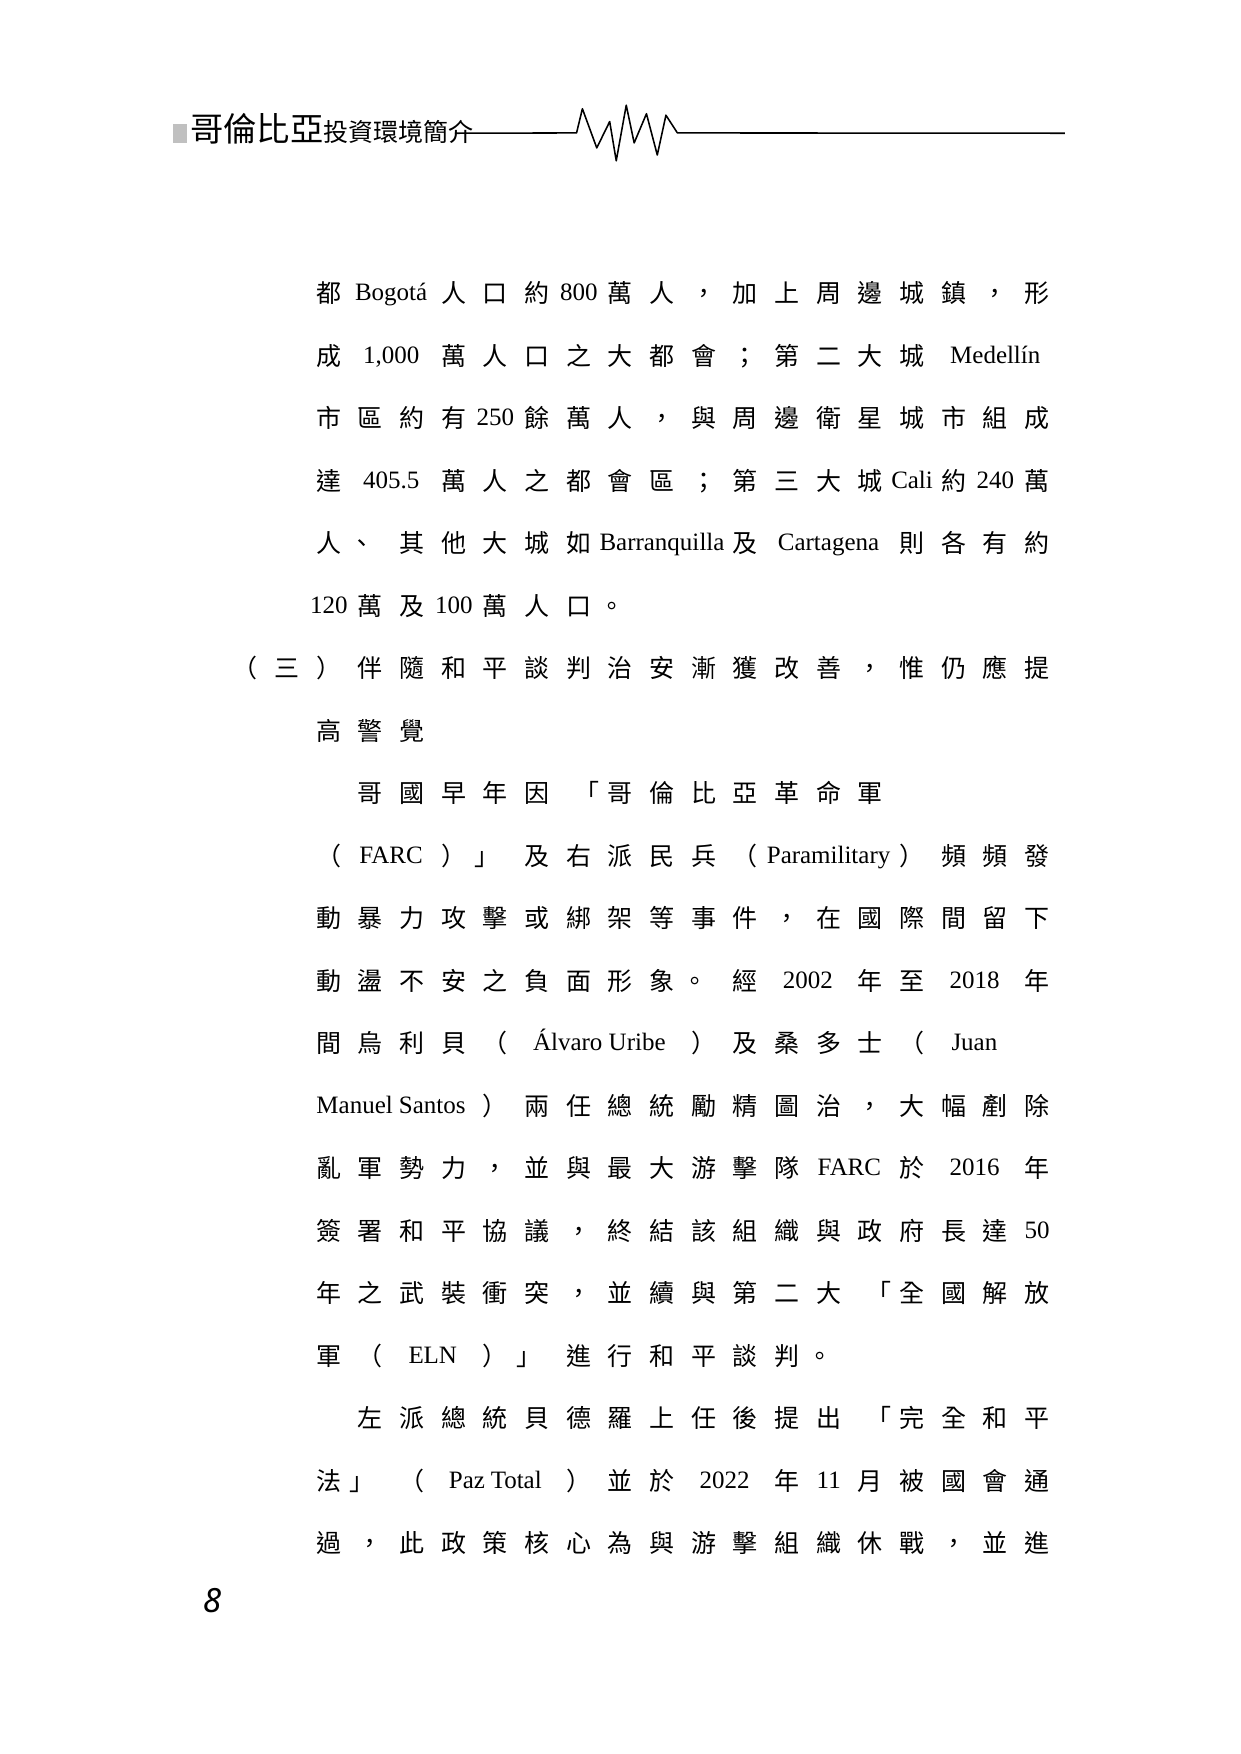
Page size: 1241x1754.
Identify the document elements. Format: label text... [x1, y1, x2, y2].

text 左派總統貝德羅上任後提出「完全和平法」（Paz Total）並於2022年11月被國會通過，此政策核心為與游擊組織休戰，並進 [281, 1375, 1058, 1563]
text （三）伴隨和平談判治安漸獲改善，惟仍應提高警覺 [207, 625, 1058, 750]
text 都Bogotá人口約800萬人，加上周邊城鎮，形成1,000萬人口之大都會；第二大城Medellín市區約有250餘萬人，與周邊衛星城市組成達405.5萬人之都會區；第三大城Cali約240萬人、其他大城如Barranquilla及Cartagena則各有約120萬及100萬人口。 [281, 250, 1058, 625]
text 哥國早年因「哥倫比亞革命軍（FARC）」及右派民兵（Paramilitary）頻頻發動暴力攻擊或綁架等事件，在國際間留下動盪不安之負面形象。經2002年至2018年間烏利貝（Álvaro Uribe）及桑多士（Juan Manuel Santos）兩任總統勵精圖治，大幅剷除亂軍勢力，並與最大游擊隊FARC於2016年簽署和平協議，終結該組織與政府長達50年之武裝衝突，並續與第二大「全國解放軍（ELN）」進行和平談判。 [281, 750, 1058, 1375]
